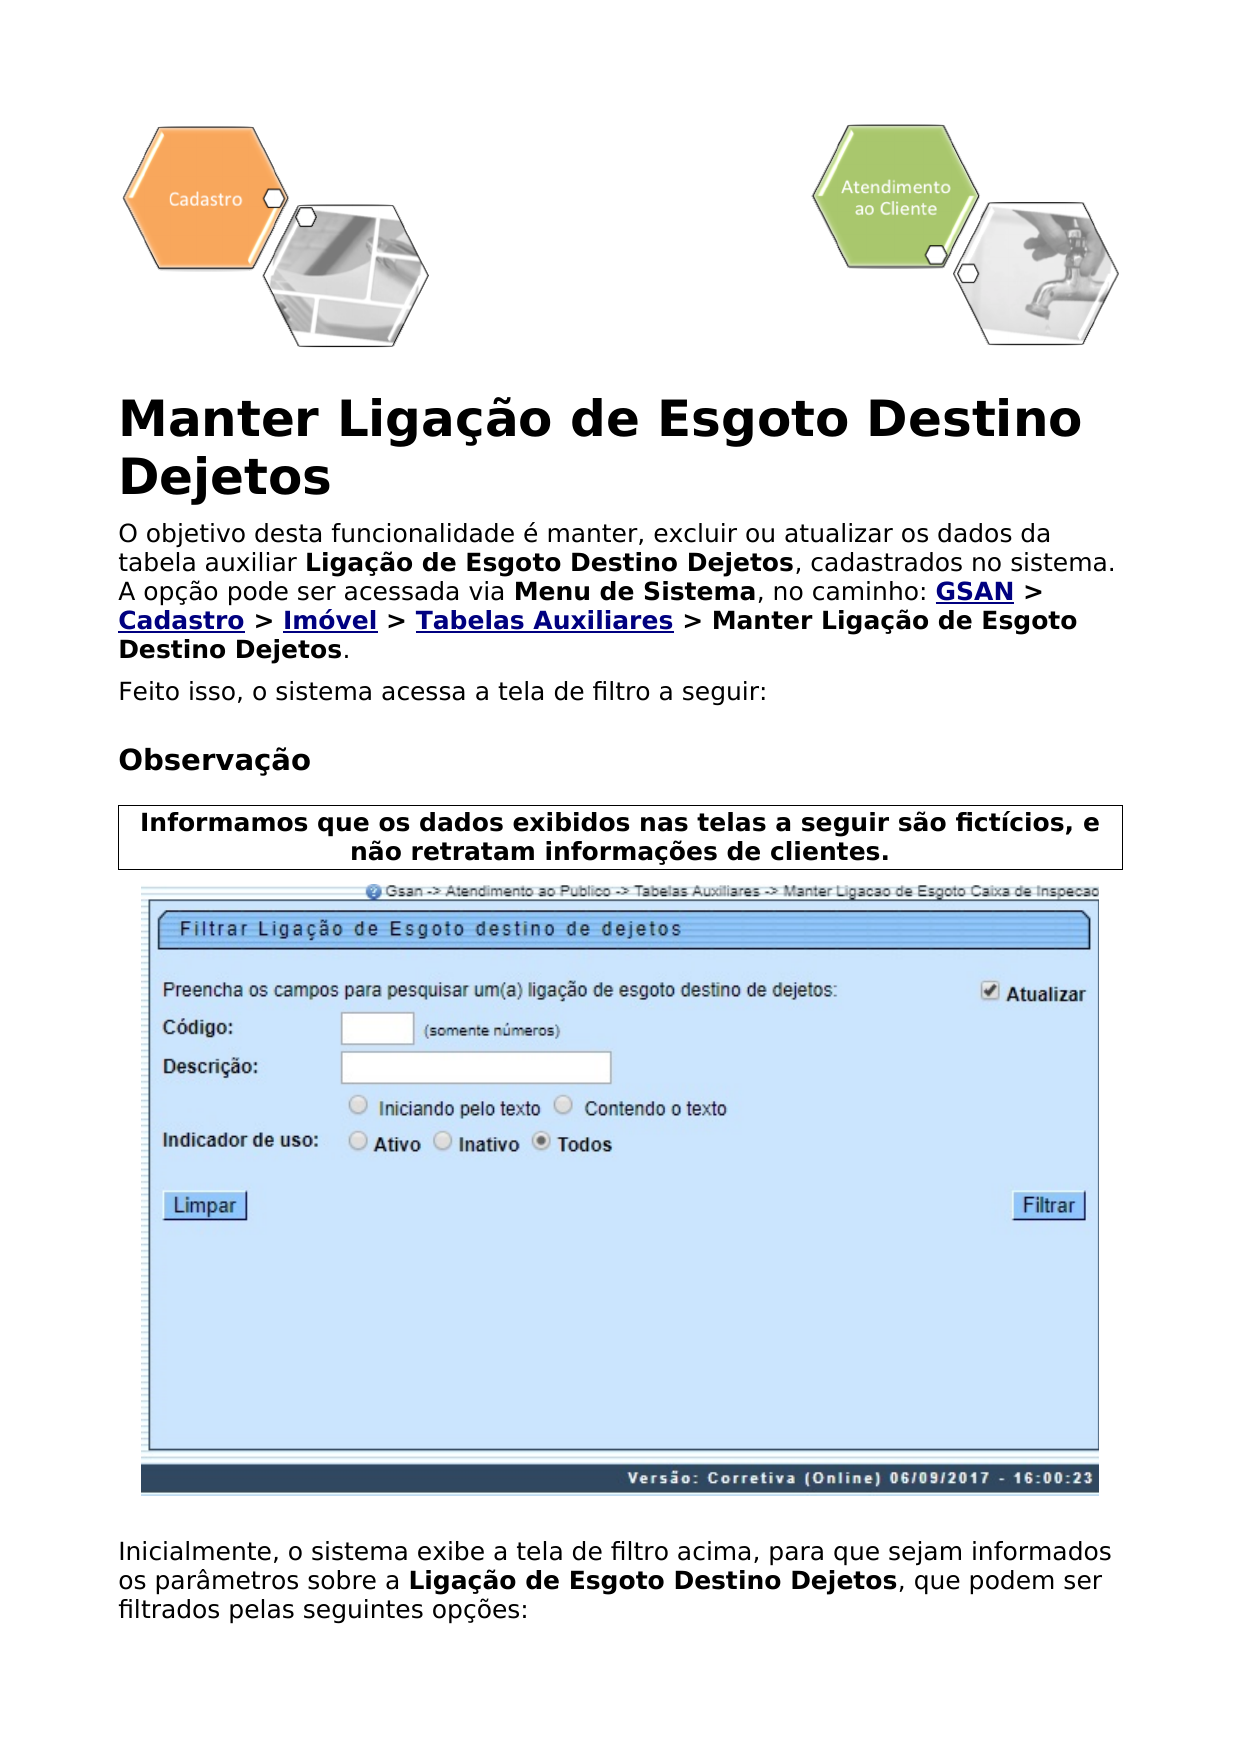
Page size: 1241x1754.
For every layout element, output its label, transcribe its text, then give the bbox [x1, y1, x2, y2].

text Inicialmente, o sistema exibe a tela de filtro acima, para que sejam informados os parâmetros sobre a Ligação de Esgoto Destino Dejetos, que podem ser filtrados pelas seguintes opções: [118, 1537, 1122, 1624]
text O objetivo desta funcionalidade é manter, excluir ou atualizar os dados da tabela auxiliar Ligação de Esgoto Destino Dejetos, cadastrados no sistema. A opção pode ser acessada via Menu de Sistema, no caminho: GSAN > Cadastro > Imóvel > Tabelas Auxiliares > Manter Ligação de Esgoto Destino Dejetos. [118, 519, 1122, 664]
picture [118, 118, 431, 353]
text Feito isso, o sistema acessa a tela de filtro a seguir: [118, 677, 1122, 706]
subtitle Observação [118, 744, 1122, 778]
table_header Informamos que os dados exibidos nas telas a seguir são fictícios, e não retratam informações de clientes. [119, 806, 1122, 869]
picture [809, 118, 1123, 351]
picture [141, 884, 1099, 1496]
subtitle Manter Ligação de Esgoto Destino Dejetos [118, 390, 1122, 506]
